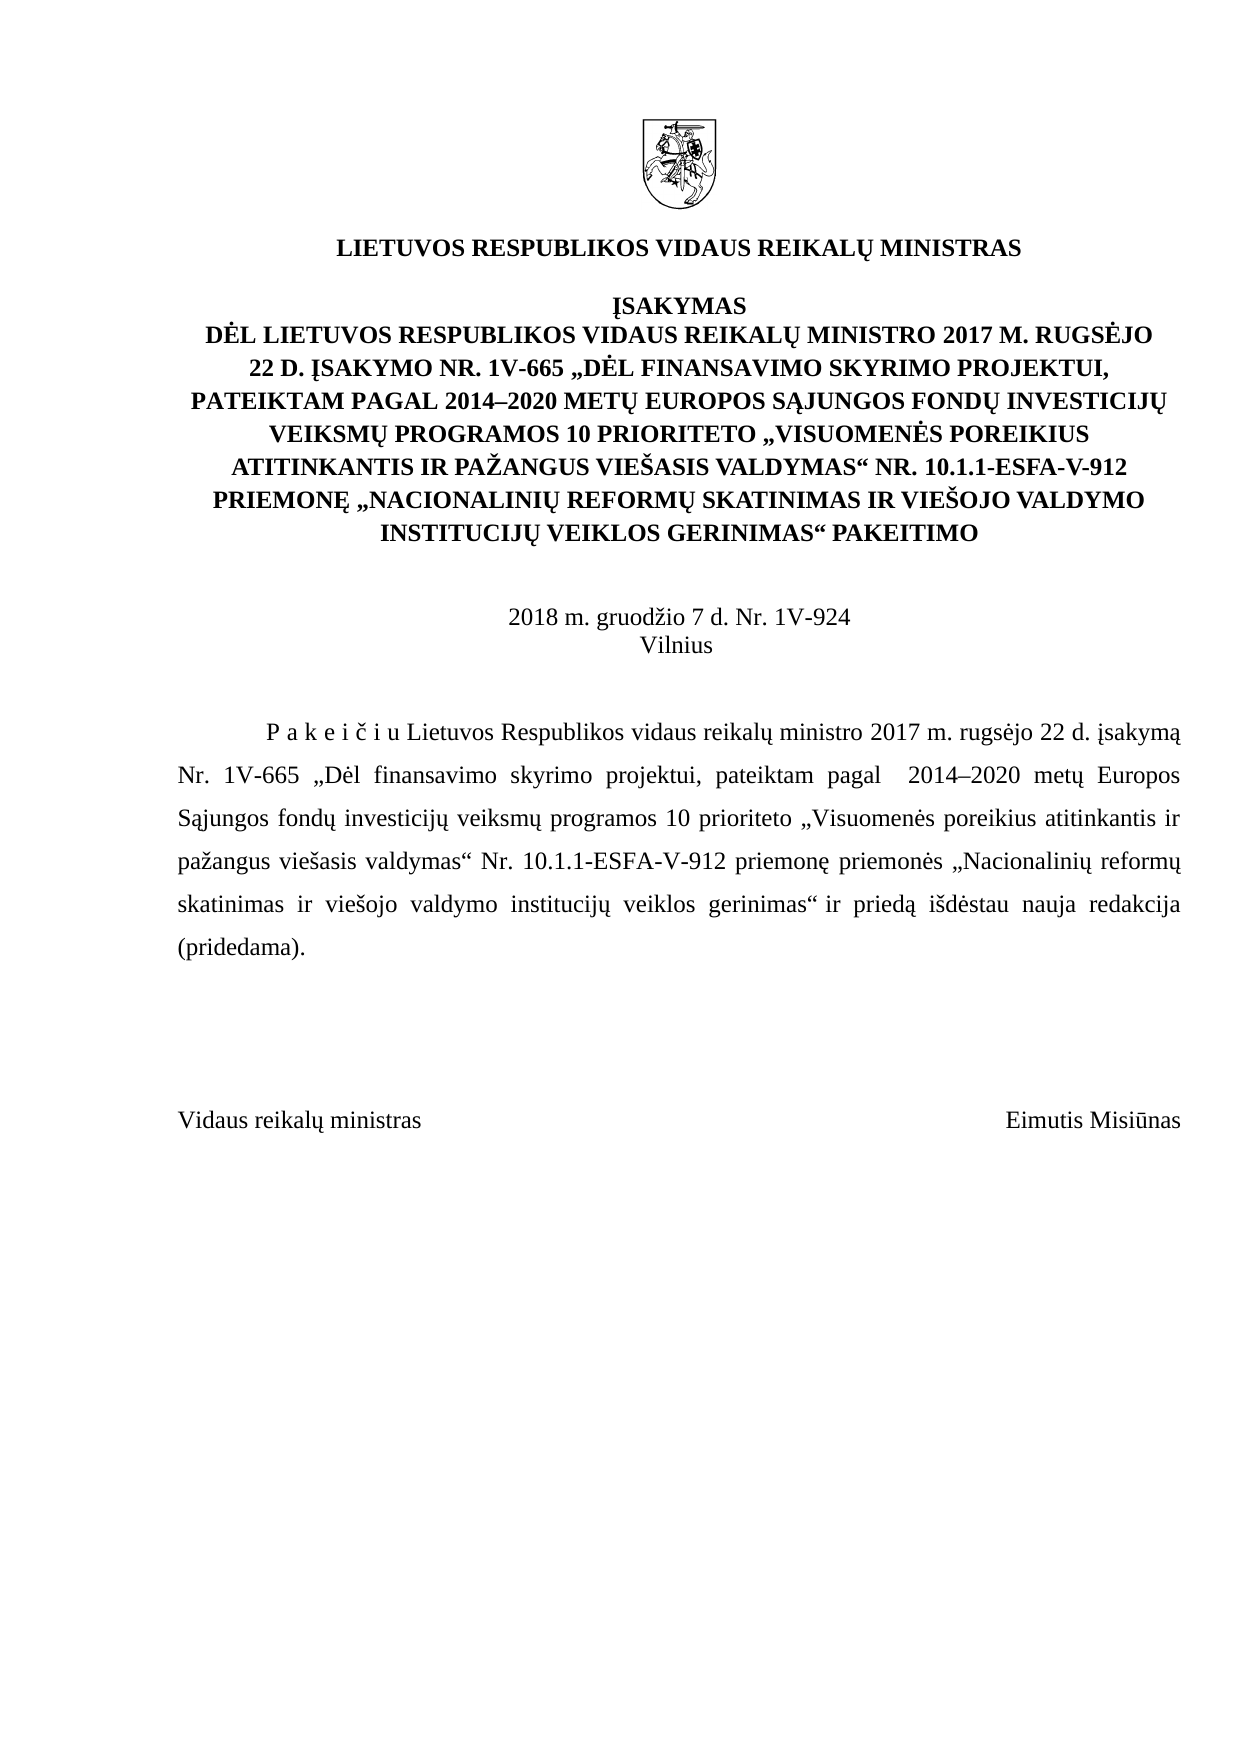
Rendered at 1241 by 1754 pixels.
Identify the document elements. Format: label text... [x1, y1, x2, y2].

text Vidaus reikalų ministras Eimutis Misiūnas [177, 1105, 1181, 1133]
text 2018 m. gruodžio 7 d. Nr. 1V-924 [177, 602, 1181, 630]
text P a k e i č i u Lietuvos Respublikos vidaus reikalų ministro 2017 m. rugsėjo 22 d. įsakymą Nr. 1V-665 „Dėl finansavimo skyrimo projektui, pateiktam pagal 2014–2020 metų Europos Sąjungos fondų investicijų veiksmų programos 10 prioriteto „Visuomenės poreikius atitinkantis ir pažangus viešasis valdymas“ Nr. 10.1.1-ESFA-V-912 priemonę priemonės „Nacionalinių reformų skatinimas ir viešojo valdymo institucijų veiklos gerinimas“ ir priedą išdėstau nauja redakcija (pridedama). [177, 717, 1181, 961]
text ĮSAKYMAS [177, 291, 1181, 320]
text DĖL LIETUVOS RESPUBLIKOS VIDAUS REIKALŲ MINISTRO 2017 M. RUGSĖJO 22 D. ĮSAKYMO NR. 1V-665 „DĖL FINANSAVIMO SKYRIMO PROJEKTUI, PATEIKTAM PAGAL 2014–2020 METŲ EUROPOS SĄJUNGOS FONDŲ INVESTICIJŲ VEIKSMŲ PROGRAMOS 10 PRIORITETO „VISUOMENĖS POREIKIUS ATITINKANTIS IR PAŽANGUS VIEŠASIS VALDYMAS“ NR. 10.1.1-ESFA-V-912 PRIEMONĘ „NACIONALINIŲ REFORMŲ SKATINIMAS IR VIEŠOJO VALDYMO INSTITUCIJŲ VEIKLOS GERINIMAS“ PAKEITIMO [177, 320, 1181, 547]
text Vilnius [177, 630, 1181, 659]
text LIETUVOS RESPUBLIKOS VIDAUS REIKALŲ MINISTRAS [177, 233, 1181, 262]
